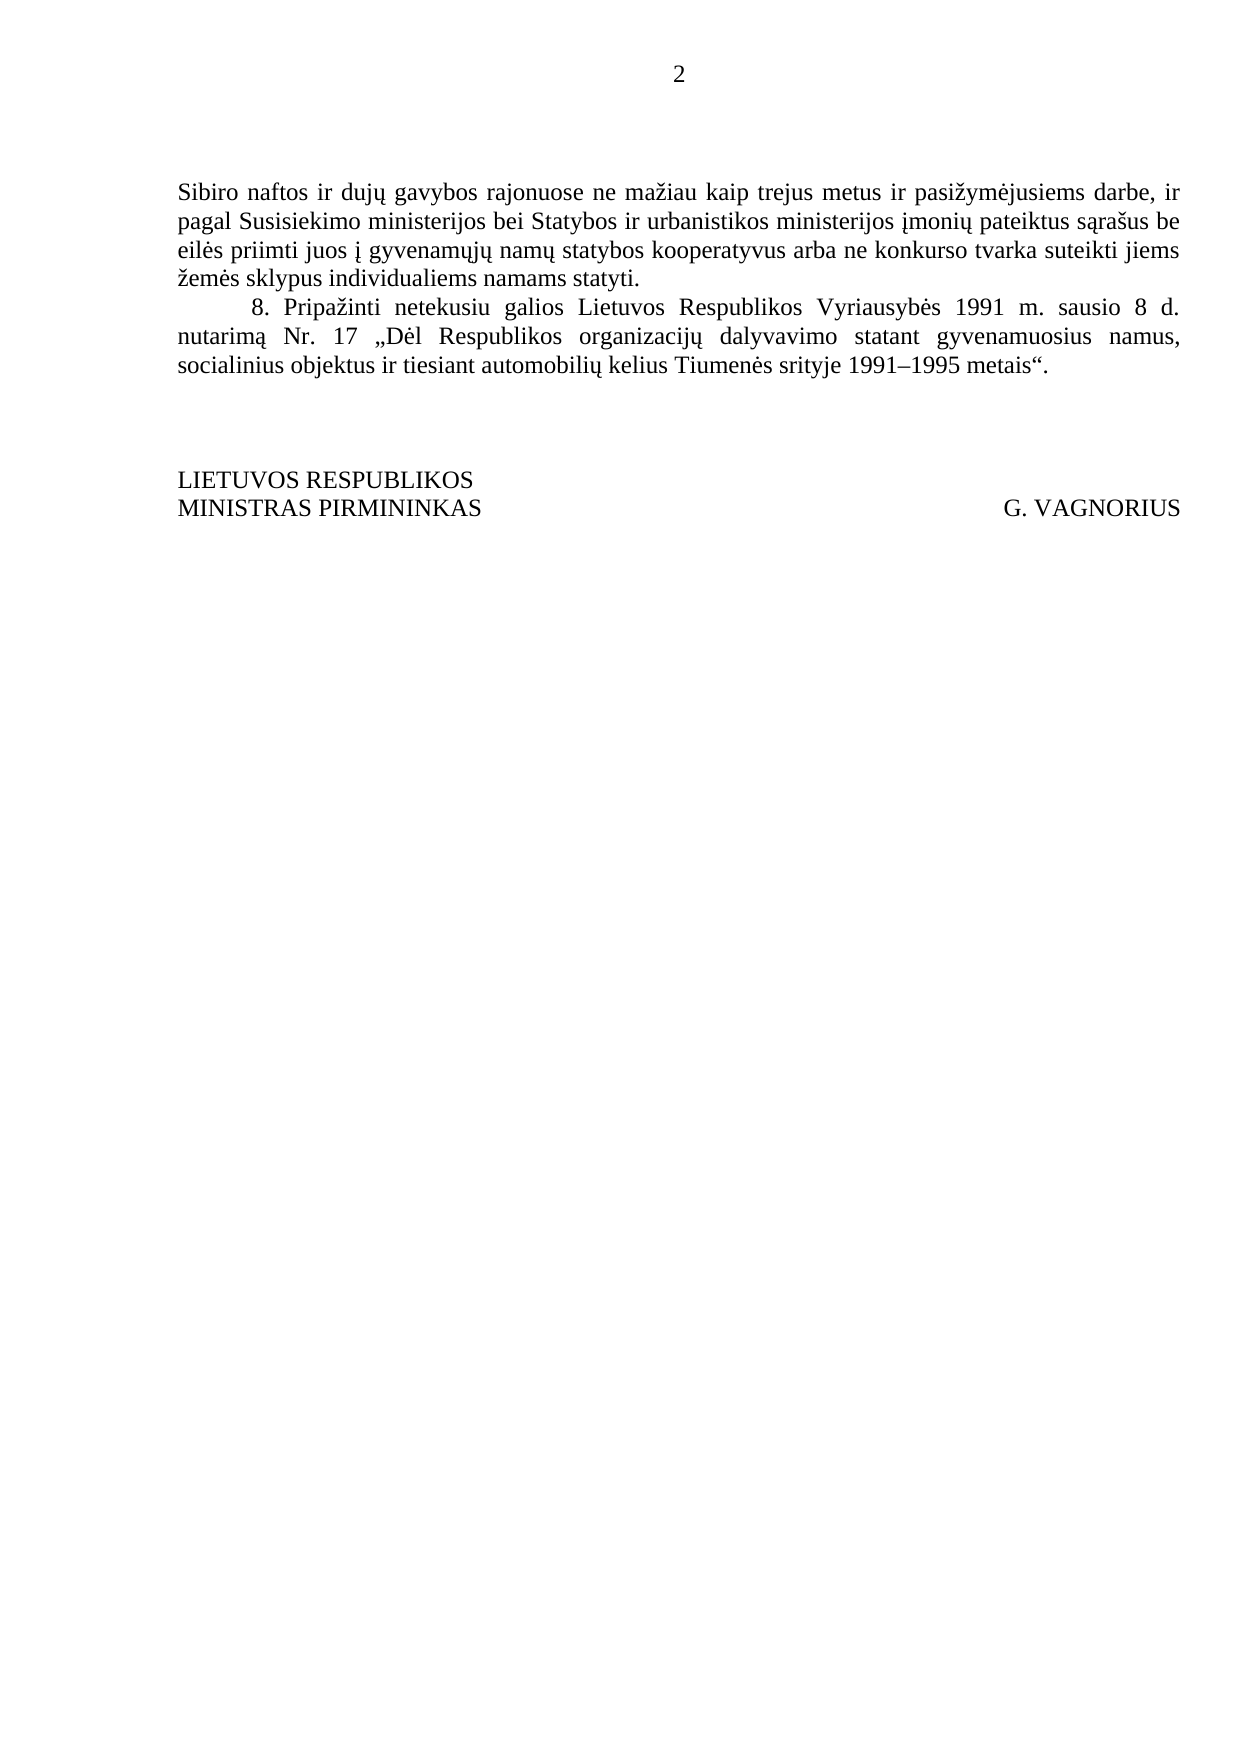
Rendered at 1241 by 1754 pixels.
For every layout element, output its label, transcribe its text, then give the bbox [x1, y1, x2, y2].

text 8. Pripažinti netekusiu galios Lietuvos Respublikos Vyriausybės 1991 m. sausio 8 d. nutarimą Nr. 17 „Dėl Respublikos organizacijų dalyvavimo statant gyvenamuosius namus, socialinius objektus ir tiesiant automobilių kelius Tiumenės srityje 1991–1995 metais“. [177, 292, 1181, 378]
text Ministras Pirmininkas G. Vagnorius [177, 493, 1181, 522]
text Lietuvos Respublikos [177, 465, 1181, 493]
text Sibiro naftos ir dujų gavybos rajonuose ne mažiau kaip trejus metus ir pasižymėjusiems darbe, ir pagal Susisiekimo ministerijos bei Statybos ir urbanistikos ministerijos įmonių pateiktus sąrašus be eilės priimti juos į gyvenamųjų namų statybos kooperatyvus arba ne konkurso tvarka suteikti jiems žemės sklypus individualiems namams statyti. [177, 177, 1181, 292]
